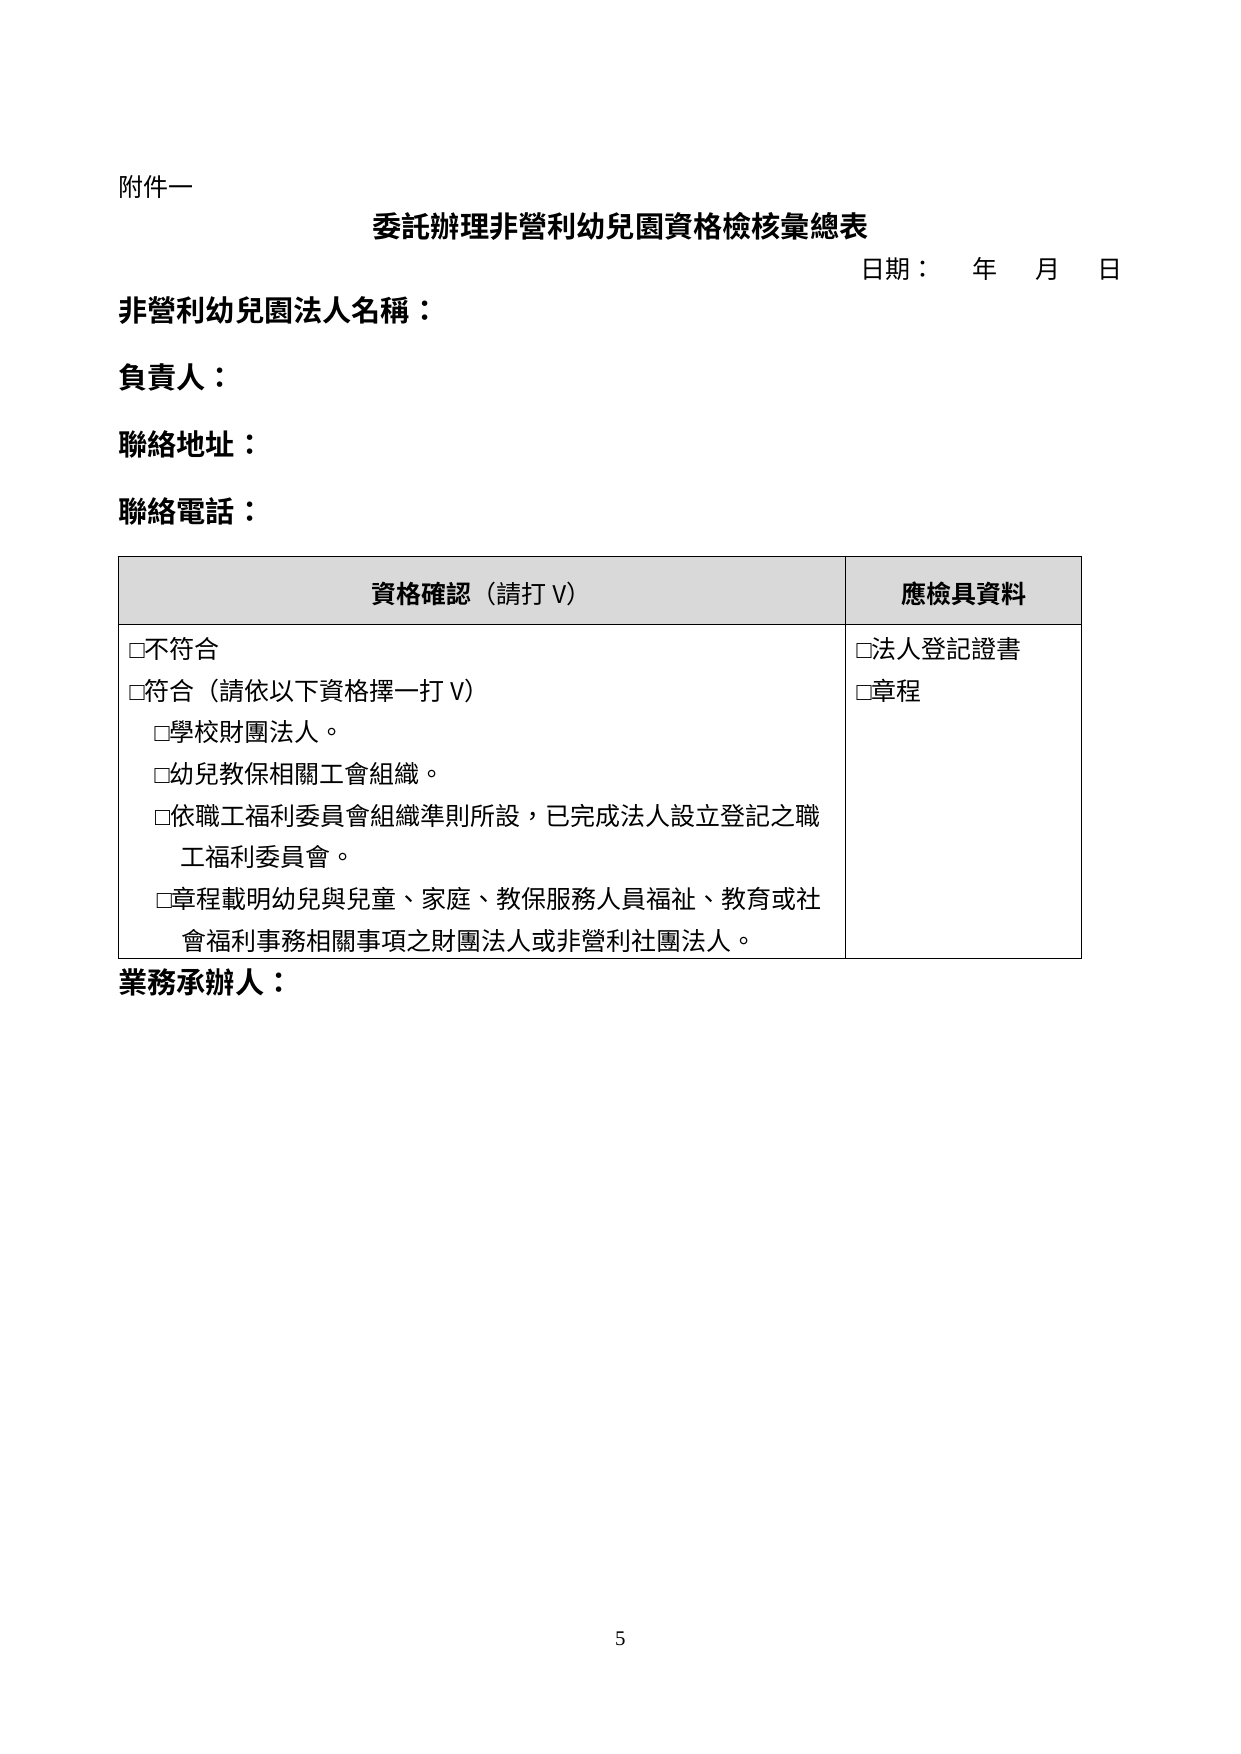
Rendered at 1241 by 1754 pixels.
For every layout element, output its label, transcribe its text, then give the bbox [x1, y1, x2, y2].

table_cell □法人登記證書 □章程 [846, 625, 1081, 958]
table_header 應檢具資料 [846, 557, 1081, 624]
text 負責人： [118, 354, 1122, 397]
table_cell □不符合 □符合（請依以下資格擇一打V） □學校財團法人。 □幼兒教保相關工會組織。 □依職工福利委員會組織準則所設，已完成法人設立登記之職工福利委員會。 □章程載明幼兒與兒童、家庭、教保服務人員福祉、教育或社會福利事務相關事項之財團法人或非營利社團法人。 [119, 625, 845, 958]
text 附件一 [118, 167, 1122, 204]
text 非營利幼兒園法人名稱： [118, 287, 1122, 329]
text 委託辦理非營利幼兒園資格檢核彙總表 [118, 204, 1122, 245]
text 業務承辦人： [118, 959, 1122, 1002]
text 聯絡電話： [118, 489, 1122, 531]
table_header 資格確認（請打V） [119, 557, 845, 624]
text 聯絡地址： [118, 422, 1122, 464]
text 日期： 年 月 日 [118, 245, 1122, 287]
